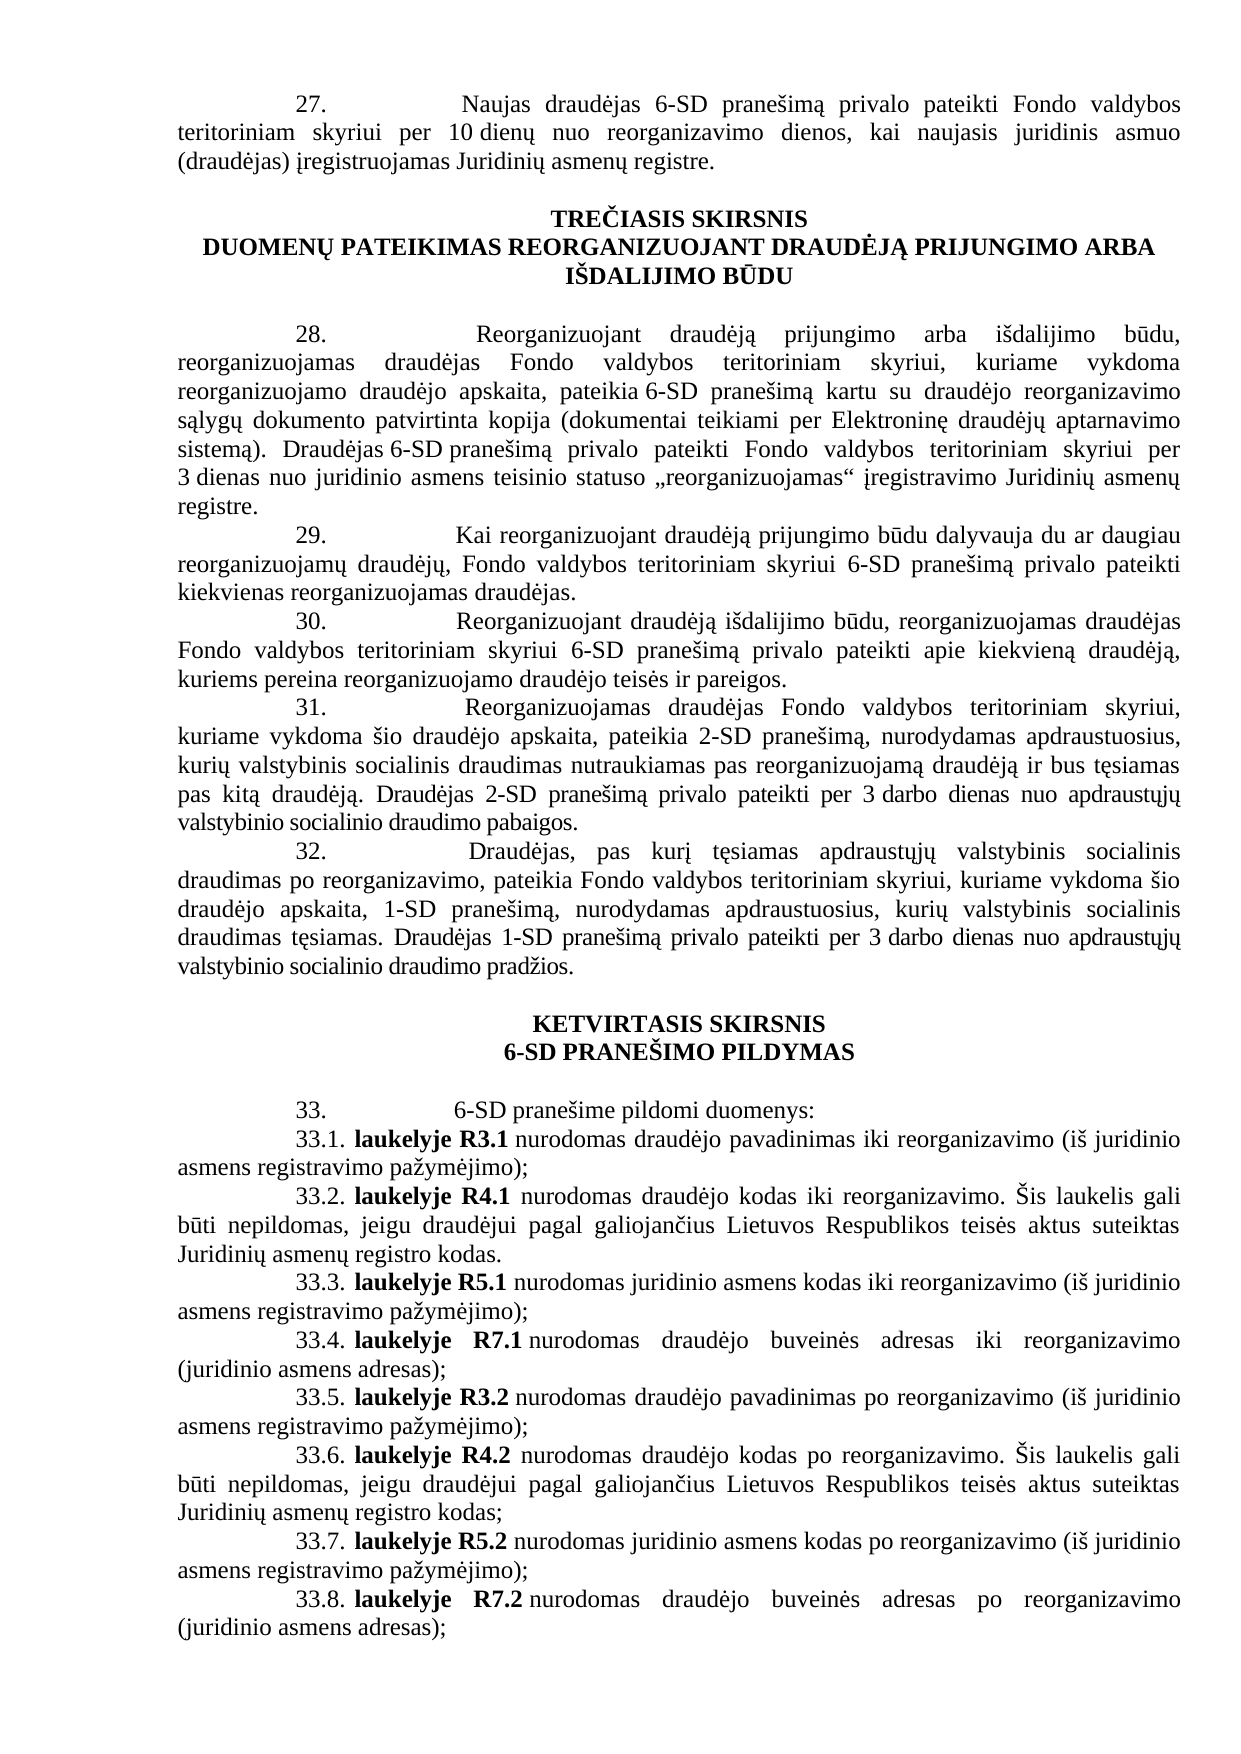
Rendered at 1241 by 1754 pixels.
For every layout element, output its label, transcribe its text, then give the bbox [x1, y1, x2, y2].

text 33.8. laukelyje R7.2 nurodomas draudėjo buveinės adresas po reorganizavimo (juridinio asmens adresas); [177, 1584, 1181, 1641]
text 33.2. laukelyje R4.1 nurodomas draudėjo kodas iki reorganizavimo. Šis laukelis gali būti nepildomas, jeigu draudėjui pagal galiojančius Lietuvos Respublikos teisės aktus suteiktas Juridinių asmenų registro kodas. [177, 1181, 1181, 1267]
text KETVIRTASIS SKIRSNIS [177, 1009, 1181, 1037]
text 27. Naujas draudėjas 6-SD pranešimą privalo pateikti Fondo valdybos teritoriniam skyriui per 10 dienų nuo reorganizavimo dienos, kai naujasis juridinis asmuo (draudėjas) įregistruojamas Juridinių asmenų registre. [177, 89, 1181, 175]
text 32. Draudėjas, pas kurį tęsiamas apdraustųjų valstybinis socialinis draudimas po reorganizavimo, pateikia Fondo valdybos teritoriniam skyriui, kuriame vykdoma šio draudėjo apskaita, 1-SD pranešimą, nurodydamas apdraustuosius, kurių valstybinis socialinis draudimas tęsiamas. Draudėjas 1-SD pranešimą privalo pateikti per 3 darbo dienas nuo apdraustųjų valstybinio socialinio draudimo pradžios. [177, 836, 1181, 980]
text DUOMENŲ PATEIKIMAS REORGANIZUOJANT DRAUDĖJĄ PRIJUNGIMO ARBA IŠDALIJIMO BŪDU [177, 232, 1181, 290]
text 30. Reorganizuojant draudėją išdalijimo būdu, reorganizuojamas draudėjas Fondo valdybos teritoriniam skyriui 6-SD pranešimą privalo pateikti apie kiekvieną draudėją, kuriems pereina reorganizuojamo draudėjo teisės ir pareigos. [177, 606, 1181, 692]
text 29. Kai reorganizuojant draudėją prijungimo būdu dalyvauja du ar daugiau reorganizuojamų draudėjų, Fondo valdybos teritoriniam skyriui 6-SD pranešimą privalo pateikti kiekvienas reorganizuojamas draudėjas. [177, 520, 1181, 606]
text 33.4. laukelyje R7.1 nurodomas draudėjo buveinės adresas iki reorganizavimo (juridinio asmens adresas); [177, 1325, 1181, 1382]
text TREČIASIS SKIRSNIS [177, 204, 1181, 232]
text 33.3. laukelyje R5.1 nurodomas juridinio asmens kodas iki reorganizavimo (iš juridinio asmens registravimo pažymėjimo); [177, 1267, 1181, 1325]
text 31. Reorganizuojamas draudėjas Fondo valdybos teritoriniam skyriui, kuriame vykdoma šio draudėjo apskaita, pateikia 2-SD pranešimą, nurodydamas apdraustuosius, kurių valstybinis socialinis draudimas nutraukiamas pas reorganizuojamą draudėją ir bus tęsiamas pas kitą draudėją. Draudėjas 2-SD pranešimą privalo pateikti per 3 darbo dienas nuo apdraustųjų valstybinio socialinio draudimo pabaigos. [177, 692, 1181, 836]
text 33. 6-SD pranešime pildomi duomenys: [177, 1095, 1181, 1124]
text 33.5. laukelyje R3.2 nurodomas draudėjo pavadinimas po reorganizavimo (iš juridinio asmens registravimo pažymėjimo); [177, 1382, 1181, 1440]
text 28. Reorganizuojant draudėją prijungimo arba išdalijimo būdu, reorganizuojamas draudėjas Fondo valdybos teritoriniam skyriui, kuriame vykdoma reorganizuojamo draudėjo apskaita, pateikia 6-SD pranešimą kartu su draudėjo reorganizavimo sąlygų dokumento patvirtinta kopija (dokumentai teikiami per Elektroninę draudėjų aptarnavimo sistemą). Draudėjas 6-SD pranešimą privalo pateikti Fondo valdybos teritoriniam skyriui per 3 dienas nuo juridinio asmens teisinio statuso „reorganizuojamas“ įregistravimo Juridinių asmenų registre. [177, 319, 1181, 520]
text 33.6. laukelyje R4.2 nurodomas draudėjo kodas po reorganizavimo. Šis laukelis gali būti nepildomas, jeigu draudėjui pagal galiojančius Lietuvos Respublikos teisės aktus suteiktas Juridinių asmenų registro kodas; [177, 1440, 1181, 1526]
text 33.7. laukelyje R5.2 nurodomas juridinio asmens kodas po reorganizavimo (iš juridinio asmens registravimo pažymėjimo); [177, 1526, 1181, 1584]
text 6-SD PRANEŠIMO PILDYMAS [177, 1037, 1181, 1066]
text 33.1. laukelyje R3.1 nurodomas draudėjo pavadinimas iki reorganizavimo (iš juridinio asmens registravimo pažymėjimo); [177, 1124, 1181, 1181]
